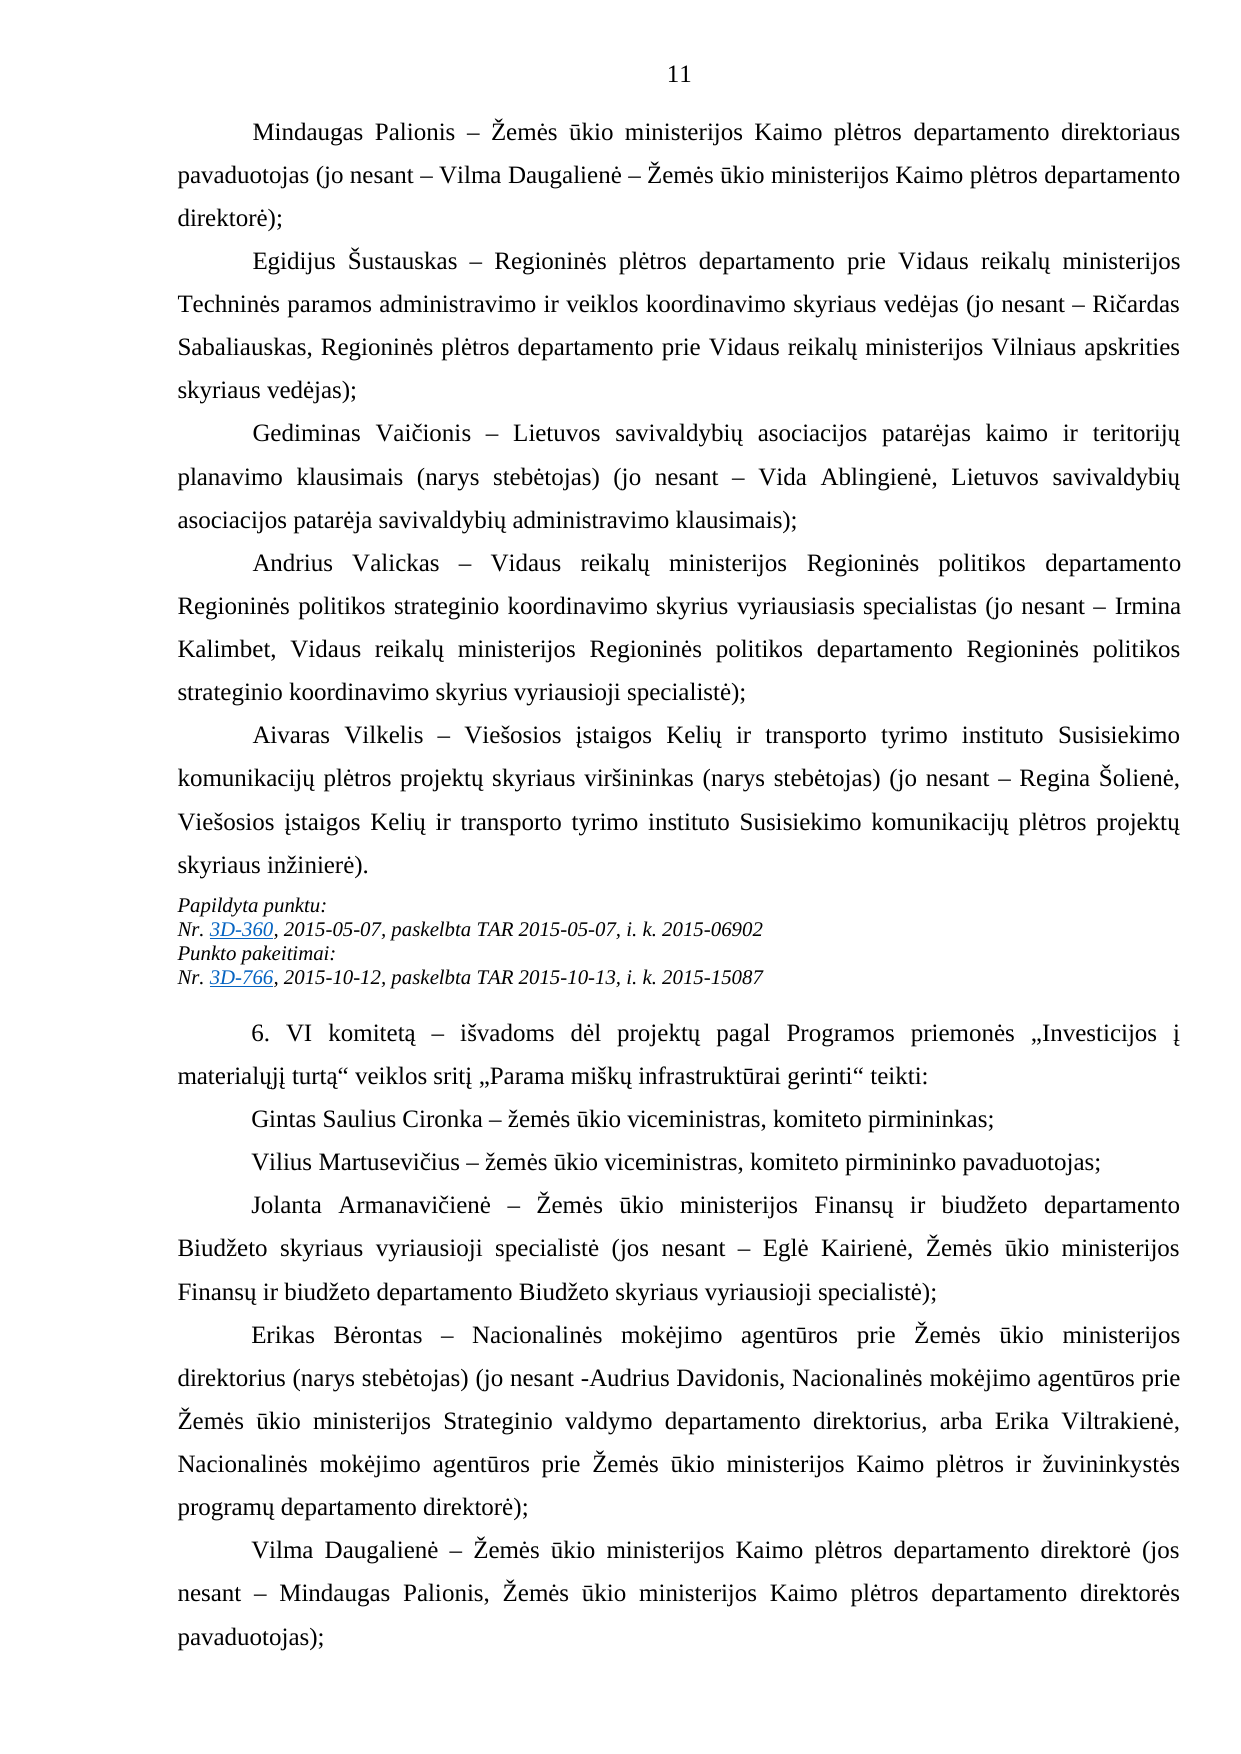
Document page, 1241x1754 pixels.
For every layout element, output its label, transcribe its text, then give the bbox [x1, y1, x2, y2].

text Nr. 3D-360, 2015-05-07, paskelbta TAR 2015-05-07, i. k. 2015-06902 [177, 917, 1181, 941]
text Egidijus Šustauskas – Regioninės plėtros departamento prie Vidaus reikalų ministerijos Techninės paramos administravimo ir veiklos koordinavimo skyriaus vedėjas (jo nesant – Ričardas Sabaliauskas, Regioninės plėtros departamento prie Vidaus reikalų ministerijos Vilniaus apskrities skyriaus vedėjas); [177, 246, 1181, 404]
text Punkto pakeitimai: [177, 941, 1181, 965]
text 6. VI komitetą – išvadoms dėl projektų pagal Programos priemonės „Investicijos į materialųjį turtą“ veiklos sritį „Parama miškų infrastruktūrai gerinti“ teikti: [177, 1018, 1181, 1090]
text Vilma Daugalienė – Žemės ūkio ministerijos Kaimo plėtros departamento direktorė (jos nesant – Mindaugas Palionis, Žemės ūkio ministerijos Kaimo plėtros departamento direktorės pavaduotojas); [177, 1535, 1181, 1650]
text Mindaugas Palionis – Žemės ūkio ministerijos Kaimo plėtros departamento direktoriaus pavaduotojas (jo nesant – Vilma Daugalienė – Žemės ūkio ministerijos Kaimo plėtros departamento direktorė); [177, 117, 1181, 232]
text Aivaras Vilkelis – Viešosios įstaigos Kelių ir transporto tyrimo instituto Susisiekimo komunikacijų plėtros projektų skyriaus viršininkas (narys stebėtojas) (jo nesant – Regina Šolienė, Viešosios įstaigos Kelių ir transporto tyrimo instituto Susisiekimo komunikacijų plėtros projektų skyriaus inžinierė). [177, 720, 1181, 878]
text Jolanta Armanavičienė – Žemės ūkio ministerijos Finansų ir biudžeto departamento Biudžeto skyriaus vyriausioji specialistė (jos nesant – Eglė Kairienė, Žemės ūkio ministerijos Finansų ir biudžeto departamento Biudžeto skyriaus vyriausioji specialistė); [177, 1190, 1181, 1305]
text Gediminas Vaičionis – Lietuvos savivaldybių asociacijos patarėjas kaimo ir teritorijų planavimo klausimais (narys stebėtojas) (jo nesant – Vida Ablingienė, Lietuvos savivaldybių asociacijos patarėja savivaldybių administravimo klausimais); [177, 418, 1181, 533]
text Gintas Saulius Cironka – žemės ūkio viceministras, komiteto pirmininkas; [177, 1104, 1181, 1133]
text Andrius Valickas – Vidaus reikalų ministerijos Regioninės politikos departamento Regioninės politikos strateginio koordinavimo skyrius vyriausiasis specialistas (jo nesant – Irmina Kalimbet, Vidaus reikalų ministerijos Regioninės politikos departamento Regioninės politikos strateginio koordinavimo skyrius vyriausioji specialistė); [177, 548, 1181, 706]
text Erikas Bėrontas – Nacionalinės mokėjimo agentūros prie Žemės ūkio ministerijos direktorius (narys stebėtojas) (jo nesant -Audrius Davidonis, Nacionalinės mokėjimo agentūros prie Žemės ūkio ministerijos Strateginio valdymo departamento direktorius, arba Erika Viltrakienė, Nacionalinės mokėjimo agentūros prie Žemės ūkio ministerijos Kaimo plėtros ir žuvininkystės programų departamento direktorė); [177, 1320, 1181, 1521]
text Nr. 3D-766, 2015-10-12, paskelbta TAR 2015-10-13, i. k. 2015-15087 [177, 965, 1181, 989]
text Vilius Martusevičius – žemės ūkio viceministras, komiteto pirmininko pavaduotojas; [177, 1147, 1181, 1176]
text Papildyta punktu: [177, 893, 1181, 917]
